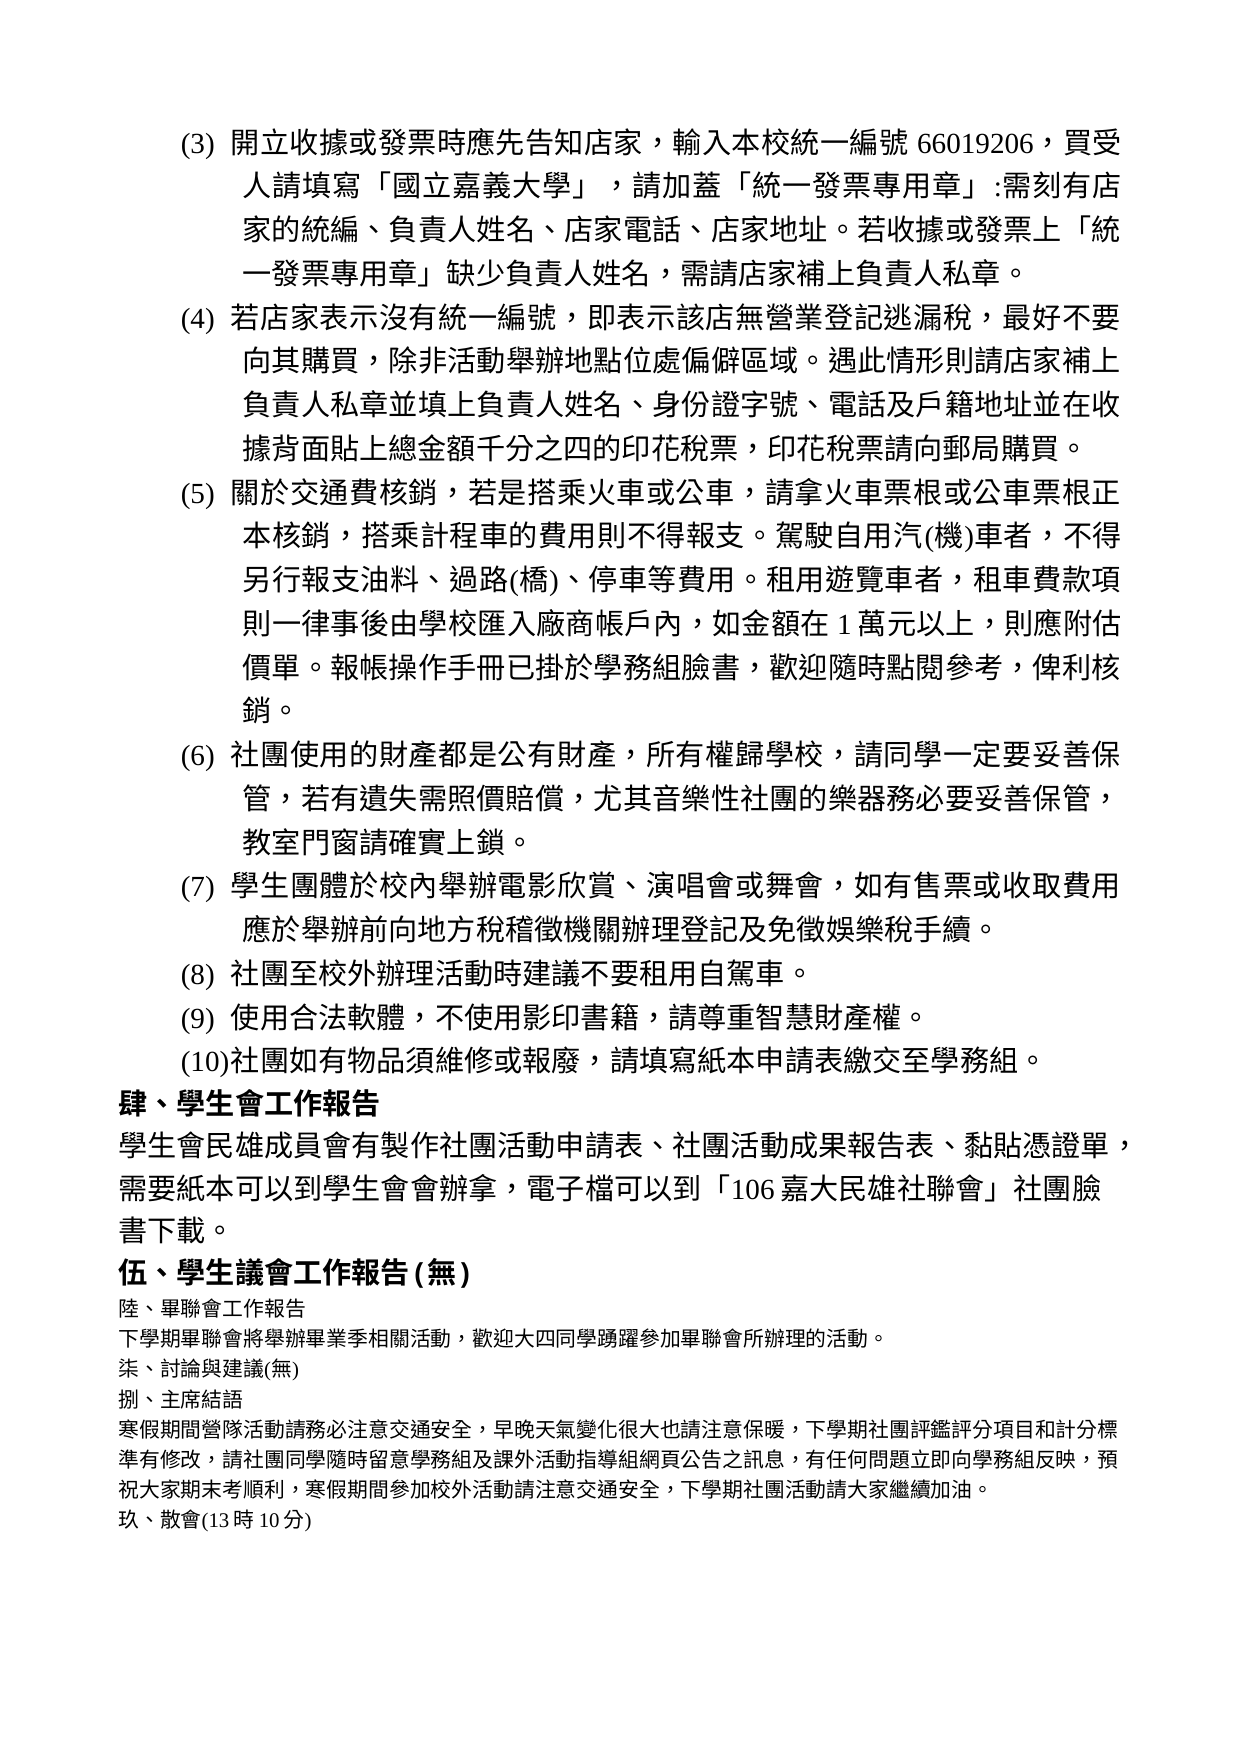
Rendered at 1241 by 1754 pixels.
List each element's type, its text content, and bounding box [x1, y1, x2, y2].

text 下學期畢聯會將舉辦畢業季相關活動，歡迎大四同學踴躍參加畢聯會所辦理的活動。 [118, 1322, 1122, 1353]
list 社團如有物品須維修或報廢，請填寫紙本申請表繳交至學務組。 [181, 1037, 1122, 1081]
list 社團使用的財產都是公有財產，所有權歸學校，請同學一定要妥善保管，若有遺失需照價賠償，尤其音樂性社團的樂器務必要妥善保管，教室門窗請確實上鎖。 [181, 731, 1122, 862]
list 學生團體於校內舉辦電影欣賞、演唱會或舞會，如有售票或收取費用，應於舉辦前向地方稅稽徵機關辦理登記及免徵娛樂稅手續。 [181, 862, 1122, 949]
text 陸、畢聯會工作報告 [118, 1292, 1122, 1322]
text 柒、討論與建議(無) [118, 1353, 1122, 1383]
text 伍、學生議會工作報告(無) [118, 1250, 1122, 1292]
text 學生會民雄成員會有製作社團活動申請表、社團活動成果報告表、黏貼憑證單，需要紙本可以到學生會會辦拿，電子檔可以到「106嘉大民雄社聯會」社團臉書下載。 [118, 1123, 1122, 1250]
list 社團至校外辦理活動時建議不要租用自駕車。 [181, 949, 1122, 993]
text 捌、主席結語 [118, 1383, 1122, 1413]
list 若店家表示沒有統一編號，即表示該店無營業登記逃漏稅，最好不要向其購買，除非活動舉辦地點位處偏僻區域。遇此情形則請店家補上負責人私章並填上負責人姓名、身份證字號、電話及戶籍地址並在收據背面貼上總金額千分之四的印花稅票，印花稅票請向郵局購買。 [181, 293, 1122, 468]
text 寒假期間營隊活動請務必注意交通安全，早晚天氣變化很大也請注意保暖，下學期社團評鑑評分項目和計分標準有修改，請社團同學隨時留意學務組及課外活動指導組網頁公告之訊息，有任何問題立即向學務組反映，預祝大家期末考順利，寒假期間參加校外活動請注意交通安全，下學期社團活動請大家繼續加油。 [118, 1413, 1122, 1504]
list 開立收據或發票時應先告知店家，輸入本校統一編號66019206，買受人請填寫「國立嘉義大學」，請加蓋「統一發票專用章」:需刻有店家的統編、負責人姓名、店家電話、店家地址。若收據或發票上「統一發票專用章」缺少負責人姓名，需請店家補上負責人私章。 [181, 118, 1122, 293]
list 使用合法軟體，不使用影印書籍，請尊重智慧財產權。 [181, 993, 1122, 1037]
text 玖、散會(13時10分) [118, 1504, 1122, 1534]
text 肆、學生會工作報告 [118, 1081, 1122, 1123]
list 關於交通費核銷，若是搭乘火車或公車，請拿火車票根或公車票根正本核銷，搭乘計程車的費用則不得報支。駕駛自用汽(機)車者，不得另行報支油料、過路(橋)、停車等費用。租用遊覽車者，租車費款項則一律事後由學校匯入廠商帳戶內，如金額在1萬元以上，則應附估價單。報帳操作手冊已掛於學務組臉書，歡迎隨時點閱參考，俾利核銷。 [181, 468, 1122, 731]
